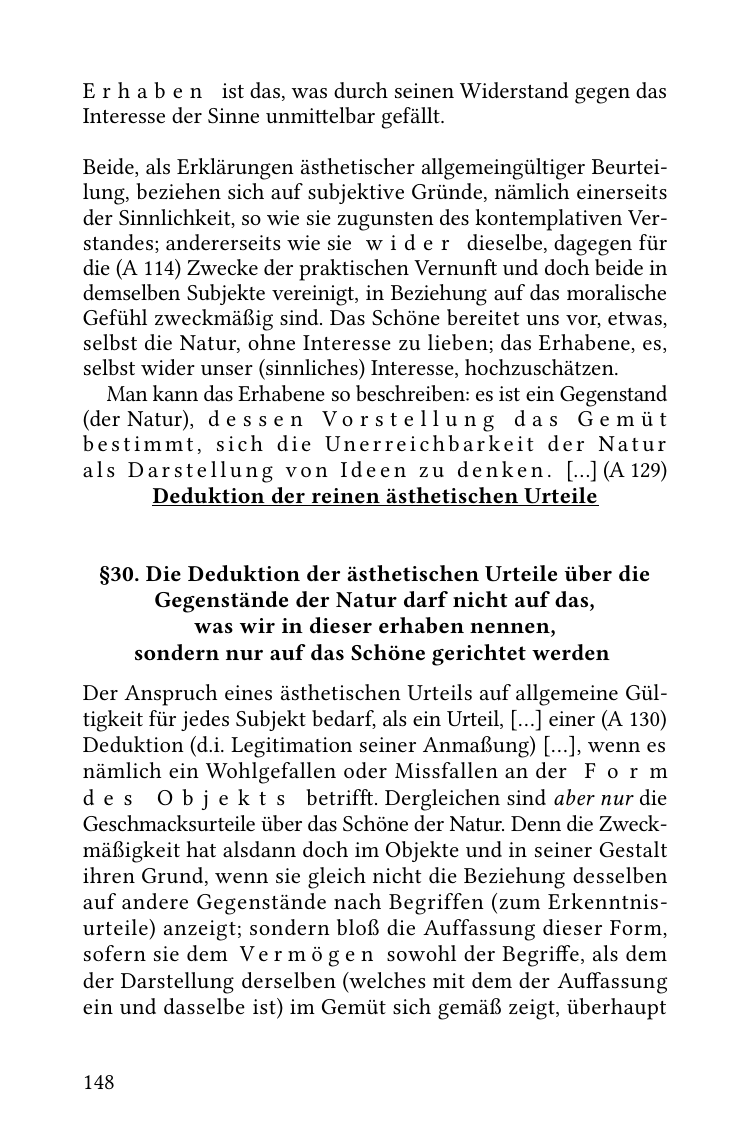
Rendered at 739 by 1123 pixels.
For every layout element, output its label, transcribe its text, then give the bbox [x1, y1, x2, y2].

text Der Anspruch eines ästhetischen Urteils auf allgemeine Gül­tigkeit für jedes Subjekt bedarf, als ein Urteil, [...] einer (A 130) Deduktion (d.i. Legitimation seiner Anmaßung) […], wenn es nämlich ein Wohlgefallen oder Missfallen an der Form des Objekts betrifft. Dergleichen sind aber nur die Geschmacksurteile über das Schöne der Natur. Denn die Zweck­mäßigkeit hat alsdann doch im Objekte und in seiner Gestalt ihren Grund, wenn sie gleich nicht die Beziehung desselben auf andere Gegenstände nach Begriffen (zum Erkenntnis­urteile) anzeigt; sondern bloß die Auffassung dieser Form, sofern sie dem Vermögen sowohl der Begriffe, als dem der Darstellung derselben (welches mit dem der Auffassung ein und dasselbe ist) im Gemüt sich gemäß zeigt, überhaupt [83, 680, 667, 1020]
text Beide, als Erklärungen ästhetischer allgemeingültiger Beurtei­lung, beziehen sich auf subjektive Gründe, nämlich einerseits der Sinnlichkeit, so wie sie zugunsten des kontemplativen Ver­standes; andererseits wie sie wider dieselbe, dagegen für die (A 114) Zwecke der praktischen Vernunft und doch beide in demselben Subjekte vereinigt, in Beziehung auf das moralische Gefühl zweckmäßig sind. Das Schöne bereitet uns vor, etwas, selbst die Natur, ohne Interesse zu lieben; das Erhabene, es, selbst wider unser (sinnliches) Interesse, hochzuschätzen. [83, 154, 667, 381]
text §30. Die Deduktion der ästhetischen Urteile über die Gegenstände der Natur darf nicht auf das, [83, 561, 667, 613]
text was wir in dieser erhaben nennen, [83, 613, 667, 639]
text Deduktion der reinen ästhetischen Urteile [83, 483, 667, 509]
text Erhaben ist das, was durch seinen Widerstand gegen das Interesse der Sinne unmittelbar gefällt. [83, 78, 667, 129]
text Man kann das Erhabene so beschreiben: es ist ein Gegenstand (der Natur), dessen Vorstellung das Gemüt bestimmt, sich die Unerreichbarkeit der Natur als Darstellung von Ideen zu denken. […] (A 129) [83, 381, 667, 483]
text sondern nur auf das Schöne gerichtet werden [83, 639, 667, 666]
